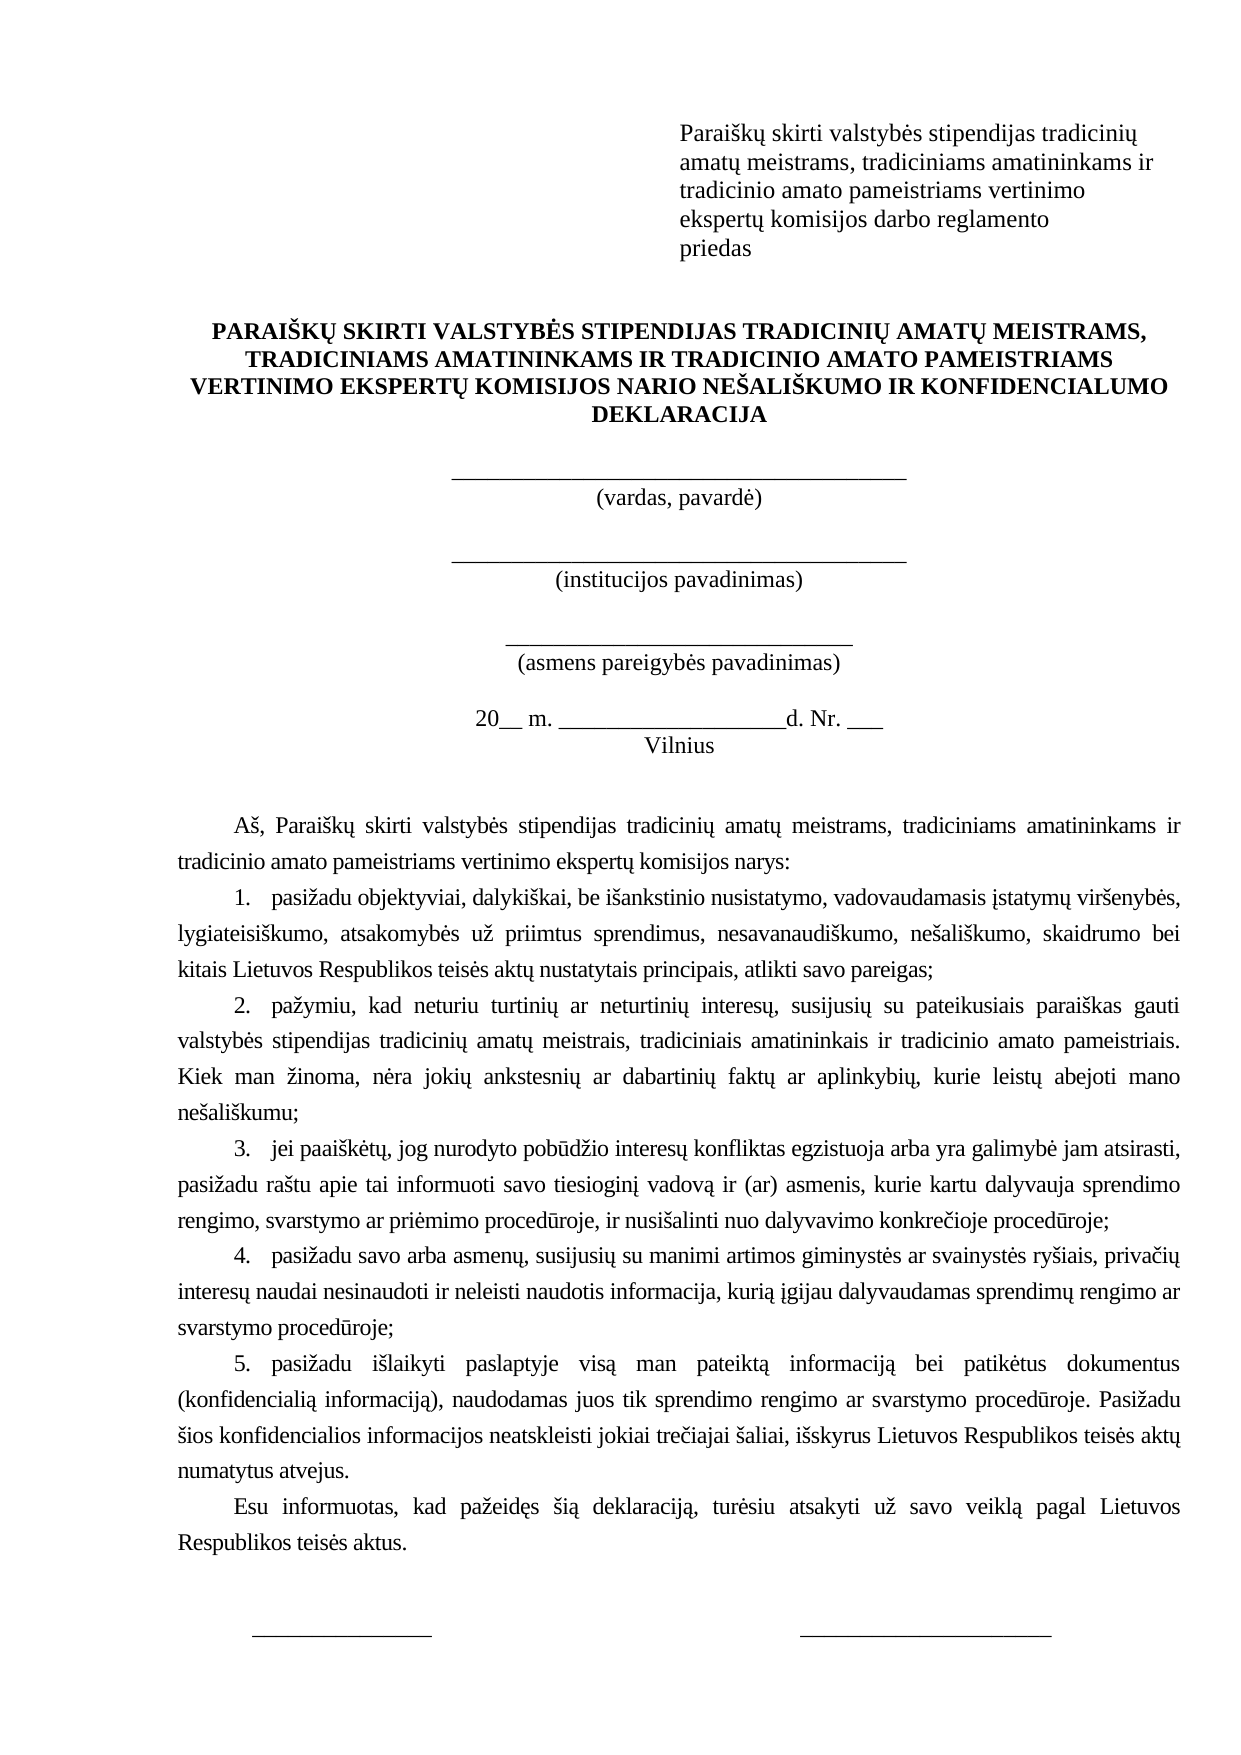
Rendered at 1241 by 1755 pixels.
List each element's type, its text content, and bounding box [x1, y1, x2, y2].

text amatų meistrams, tradiciniams amatininkams ir [177, 147, 1181, 176]
text 5. pasižadu išlaikyti paslaptyje visą man pateiktą informaciją bei patikėtus dokumentus (konfidencialią informaciją), naudodamas juos tik sprendimo rengimo ar svarstymo procedūroje. Pasižadu šios konfidencialios informacijos neatskleisti jokiai trečiajai šaliai, išskyrus Lietuvos Respublikos teisės aktų numatytus atvejus. [177, 1349, 1181, 1484]
text ekspertų komisijos darbo reglamento [177, 204, 1181, 233]
text Paraiškų skirti valstybės stipendijas tradicinių [177, 118, 1181, 147]
text Esu informuotas, kad pažeidęs šią deklaraciją, turėsiu atsakyti už savo veiklą pagal Lietuvos Respublikos teisės aktus. [177, 1492, 1181, 1556]
text (institucijos pavadinimas) [177, 566, 1181, 593]
text _____________________________ [177, 621, 1181, 648]
text Paraiškų skirti valstybės stipendijas tradicinių amatų meistrams, tradiciniams amatininkams ir tradicinio amato pameistriams vertinimo EKSPERTŲ KOMISIJOS NARIO nešališkumo ir konfidencialumo DEKLARACIJA [177, 317, 1181, 427]
text 1. pasižadu objektyviai, dalykiškai, be išankstinio nusistatymo, vadovaudamasis įstatymų viršenybės, lygiateisiškumo, atsakomybės už priimtus sprendimus, nesavanaudiškumo, nešališkumo, skaidrumo bei kitais Lietuvos Respublikos teisės aktų nustatytais principais, atlikti savo pareigas; [177, 883, 1181, 982]
text priedas [177, 233, 1181, 262]
text Aš, Paraiškų skirti valstybės stipendijas tradicinių amatų meistrams, tradiciniams amatininkams ir tradicinio amato pameistriams vertinimo ekspertų komisijos narys: [177, 812, 1181, 875]
text 3. jei paaiškėtų, jog nurodyto pobūdžio interesų konfliktas egzistuoja arba yra galimybė jam atsirasti, pasižadu raštu apie tai informuoti savo tiesioginį vadovą ir (ar) asmenis, kurie kartu dalyvauja sprendimo rengimo, svarstymo ar priėmimo procedūroje, ir nusišalinti nuo dalyvavimo konkrečioje procedūroje; [177, 1134, 1181, 1233]
text 2. pažymiu, kad neturiu turtinių ar neturtinių interesų, susijusių su pateikusiais paraiškas gauti valstybės stipendijas tradicinių amatų meistrais, tradiciniais amatininkais ir tradicinio amato pameistriais. Kiek man žinoma, nėra jokių ankstesnių ar dabartinių faktų ar aplinkybių, kurie leistų abejoti mano nešališkumu; [177, 991, 1181, 1126]
text ______________________________________ [177, 538, 1181, 566]
text ______________________________________ [177, 455, 1181, 483]
text tradicinio amato pameistriams vertinimo [177, 176, 1181, 204]
text _______________ _____________________ [158, 1612, 1181, 1640]
text Vilnius [177, 731, 1181, 759]
text 4. pasižadu savo arba asmenų, susijusių su manimi artimos giminystės ar svainystės ryšiais, privačių interesų naudai nesinaudoti ir neleisti naudotis informacija, kurią įgijau dalyvaudamas sprendimų rengimo ar svarstymo procedūroje; [177, 1242, 1181, 1341]
text (asmens pareigybės pavadinimas) [177, 648, 1181, 676]
text (vardas, pavardė) [177, 483, 1181, 510]
text 20__ m. ___________________d. Nr. ___ [177, 703, 1181, 731]
